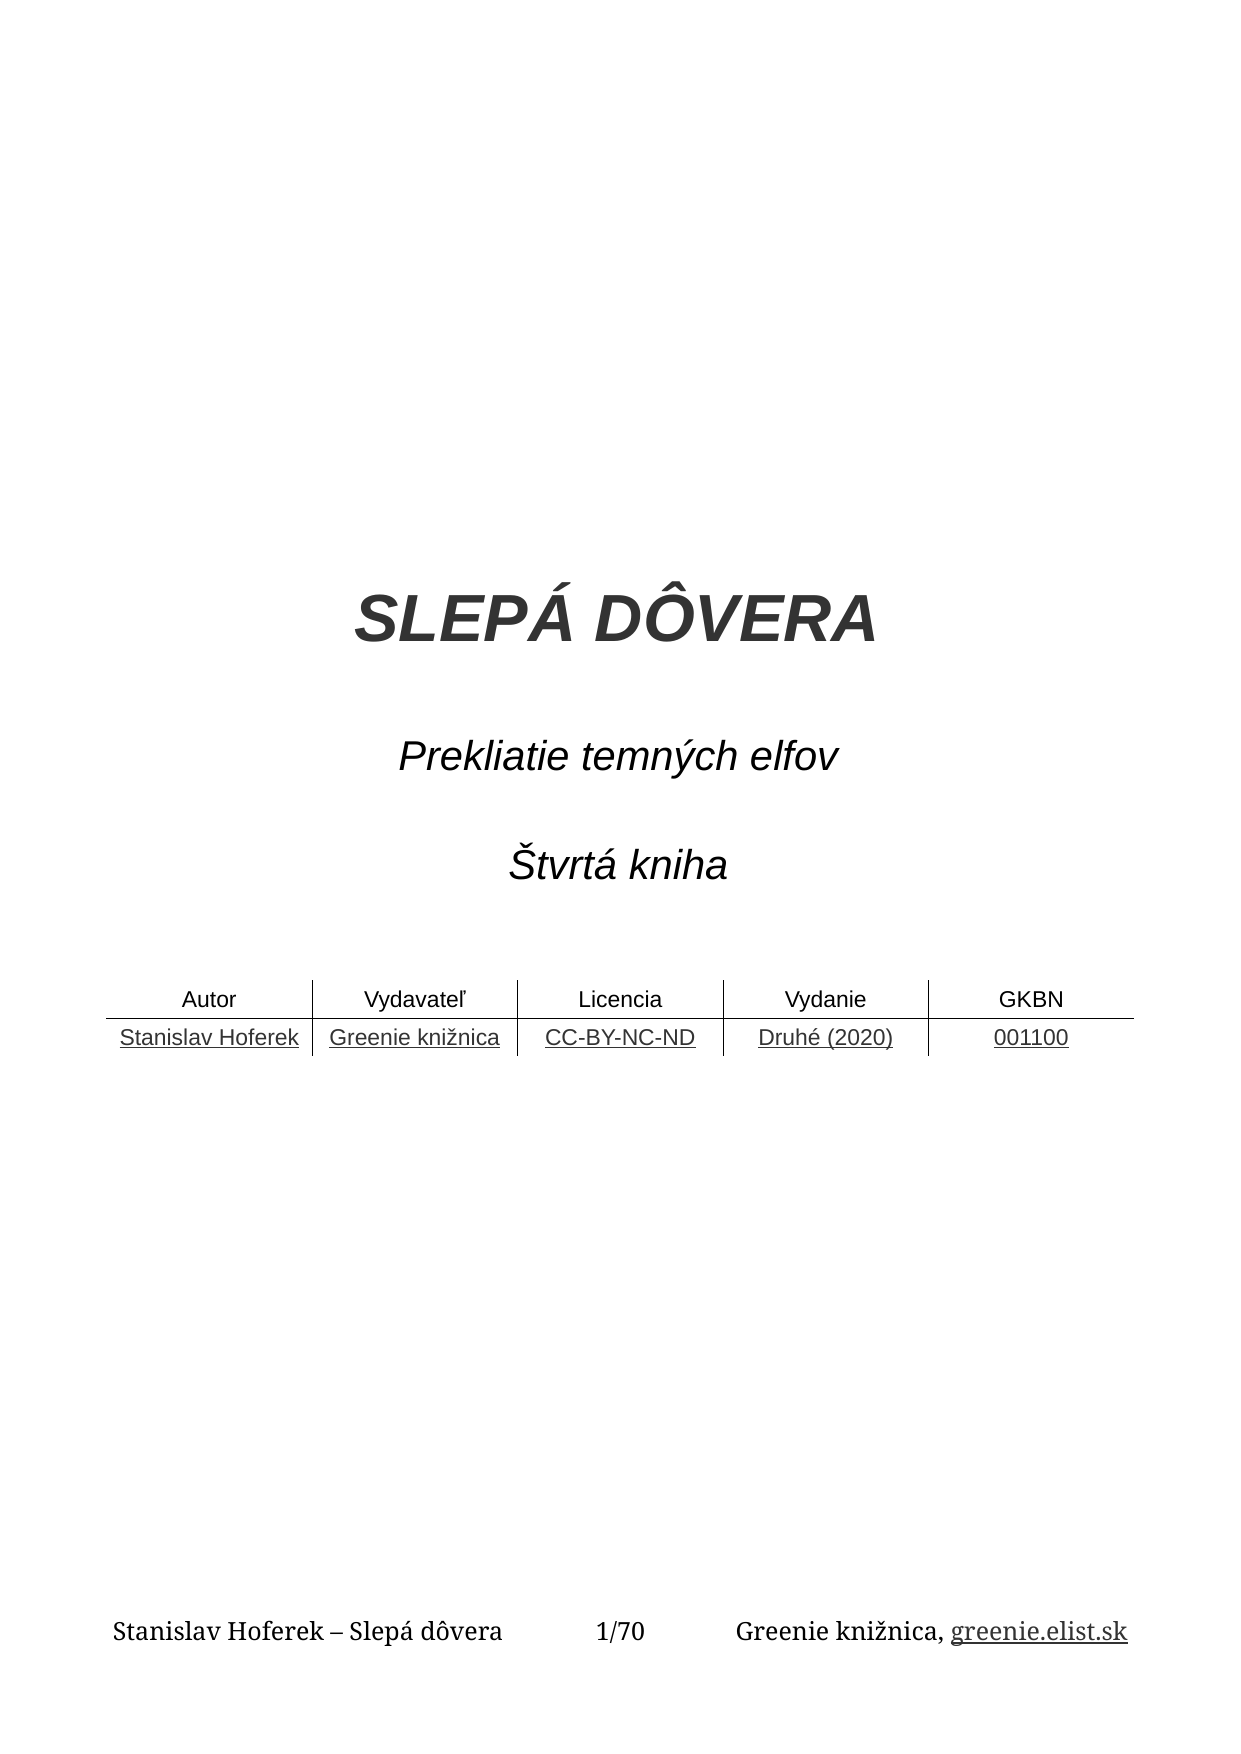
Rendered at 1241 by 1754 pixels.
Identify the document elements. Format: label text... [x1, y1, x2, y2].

table_header GKBN [929, 980, 1134, 1018]
table_header Autor [106, 980, 312, 1018]
table_cell Stanislav Hoferek [106, 1019, 312, 1056]
table_cell Druhé (2020) [724, 1019, 928, 1056]
table_header Vydavateľ [313, 980, 517, 1018]
table_header Vydanie [724, 980, 928, 1018]
table_cell Greenie knižnica [313, 1019, 517, 1056]
subtitle SLEPÁ DÔVERA [106, 579, 1134, 655]
table_cell 001100 [929, 1019, 1134, 1056]
subtitle Štvrtá kniha [106, 840, 1134, 888]
table_cell CC-BY-NC-ND [518, 1019, 723, 1056]
subtitle Prekliatie temných elfov [106, 731, 1134, 779]
table_header Licencia [518, 980, 723, 1018]
